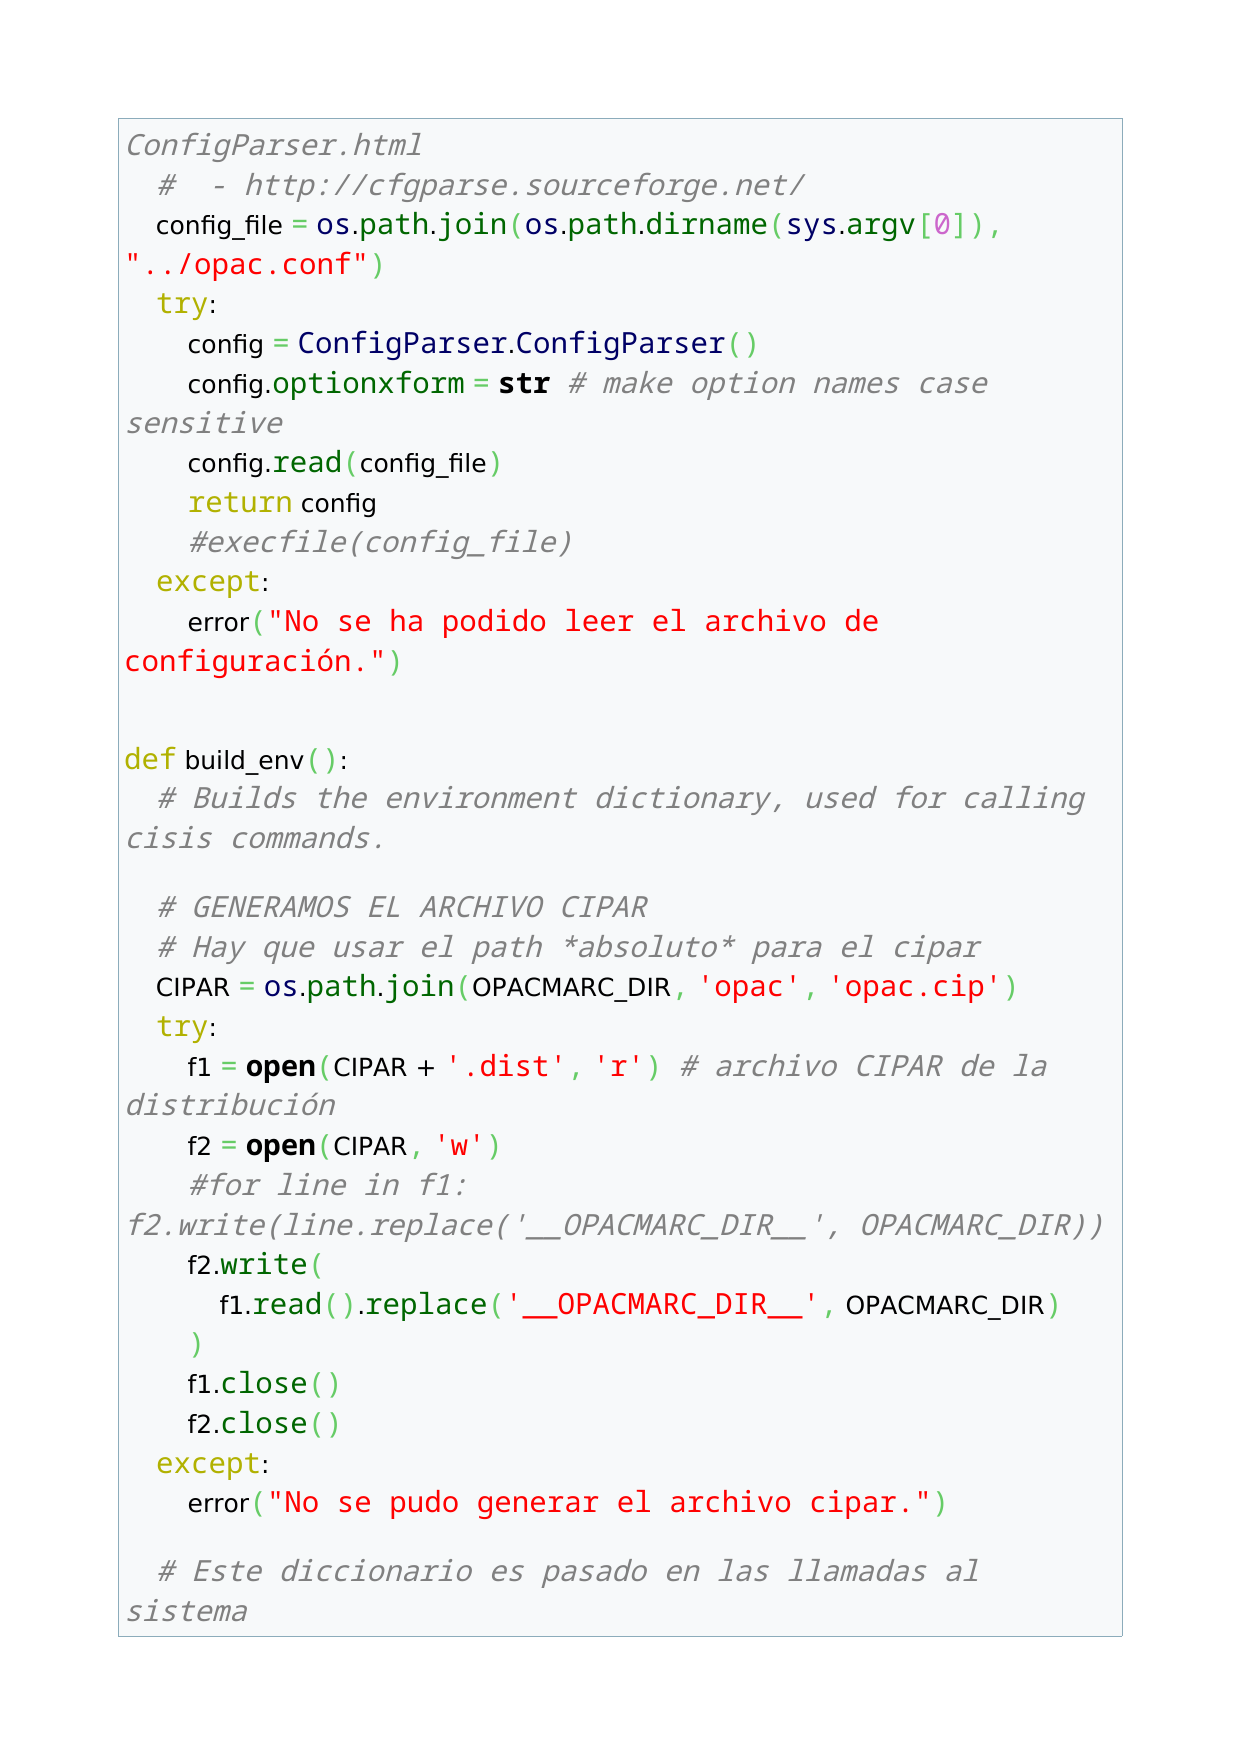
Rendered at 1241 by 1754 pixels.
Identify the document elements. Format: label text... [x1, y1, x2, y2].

table_header ConfigParser.html # - http://cfgparse.sourceforge.net/ config_file = os.path.join(os.path.dirname(sys.argv[0]), "../opac.conf") try: config = ConfigParser.ConfigParser() config.optionxform = str # make option names case sensitive config.read(config_file) return config #execfile(config_file) except: error("No se ha podido leer el archivo de configuración.") def build_env(): # Builds the environment dictionary, used for calling cisis commands. # GENERAMOS EL ARCHIVO CIPAR # Hay que usar el path *absoluto* para el cipar CIPAR = os.path.join(OPACMARC_DIR, 'opac', 'opac.cip') try: f1 = open(CIPAR + '.dist', 'r') # archivo CIPAR de la distribución f2 = open(CIPAR, 'w') #for line in f1: f2.write(line.replace('__OPACMARC_DIR__', OPACMARC_DIR)) f2.write( f1.read().replace('__OPACMARC_DIR__', OPACMARC_DIR) ) f1.close() f2.close() except: error("No se pudo generar el archivo cipar.") # Este diccionario es pasado en las llamadas al sistema [119, 119, 1122, 1636]
